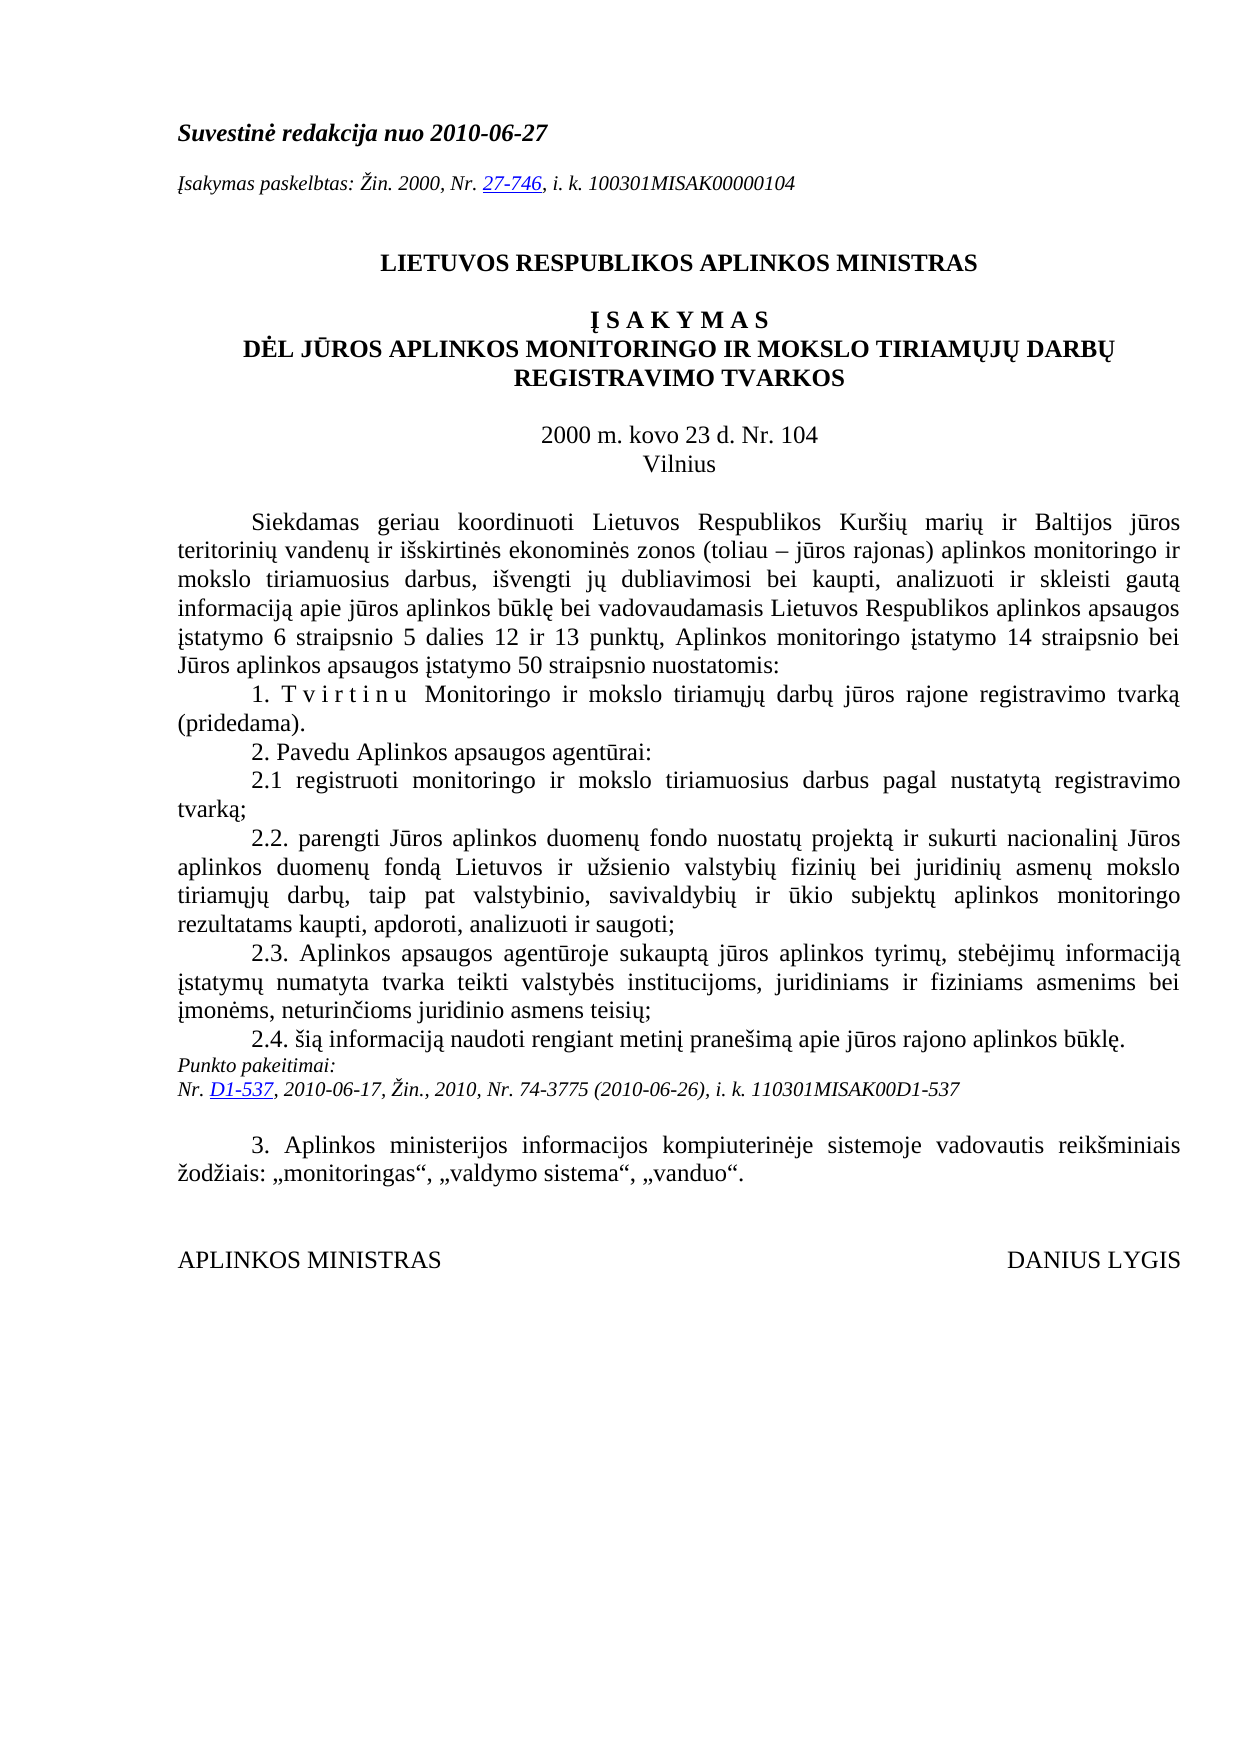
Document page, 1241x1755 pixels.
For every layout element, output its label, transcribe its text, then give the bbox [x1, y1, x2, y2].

text 2000 m. kovo 23 d. Nr. 104 [177, 420, 1181, 449]
text 3. Aplinkos ministerijos informacijos kompiuterinėje sistemoje vadovautis reikšminiais žodžiais: „monitoringas“, „valdymo sistema“, „vanduo“. [177, 1130, 1181, 1187]
text Nr. D1-537, 2010-06-17, Žin., 2010, Nr. 74-3775 (2010-06-26), i. k. 110301MISAK00D1-537 [177, 1077, 1181, 1101]
text Įsakymas paskelbtas: Žin. 2000, Nr. 27-746, i. k. 100301MISAK00000104 [177, 171, 1181, 195]
text 2.4. šią informaciją naudoti rengiant metinį pranešimą apie jūros rajono aplinkos būklę. [177, 1024, 1181, 1053]
text 1. Tvirtinu Monitoringo ir mokslo tiriamųjų darbų jūros rajone registravimo tvarką (pridedama). [177, 679, 1181, 737]
text Vilnius [177, 449, 1181, 478]
text Suvestinė redakcija nuo 2010-06-27 [177, 118, 1181, 147]
text DĖL JŪROS APLINKOS MONITORINGO IR MOKSLO TIRIAMŲJŲ DARBŲ REGISTRAVIMO TVARKOS [177, 334, 1181, 392]
text LIETUVOS RESPUBLIKOS APLINKOS MINISTRAS [177, 248, 1181, 277]
text Į S A K Y M A S [177, 305, 1181, 334]
text 2.3. Aplinkos apsaugos agentūroje sukauptą jūros aplinkos tyrimų, stebėjimų informaciją įstatymų numatyta tvarka teikti valstybės institucijoms, juridiniams ir fiziniams asmenims bei įmonėms, neturinčioms juridinio asmens teisių; [177, 938, 1181, 1024]
text 2.2. parengti Jūros aplinkos duomenų fondo nuostatų projektą ir sukurti nacionalinį Jūros aplinkos duomenų fondą Lietuvos ir užsienio valstybių fizinių bei juridinių asmenų mokslo tiriamųjų darbų, taip pat valstybinio, savivaldybių ir ūkio subjektų aplinkos monitoringo rezultatams kaupti, apdoroti, analizuoti ir saugoti; [177, 823, 1181, 938]
text Punkto pakeitimai: [177, 1053, 1181, 1077]
text 2. Pavedu Aplinkos apsaugos agentūrai: [177, 737, 1181, 765]
text Siekdamas geriau koordinuoti Lietuvos Respublikos Kuršių marių ir Baltijos jūros teritorinių vandenų ir išskirtinės ekonominės zonos (toliau – jūros rajonas) aplinkos monitoringo ir mokslo tiriamuosius darbus, išvengti jų dubliavimosi bei kaupti, analizuoti ir skleisti gautą informaciją apie jūros aplinkos būklę bei vadovaudamasis Lietuvos Respublikos aplinkos apsaugos įstatymo 6 straipsnio 5 dalies 12 ir 13 punktų, Aplinkos monitoringo įstatymo 14 straipsnio bei Jūros aplinkos apsaugos įstatymo 50 straipsnio nuostatomis: [177, 507, 1181, 679]
text APLINKOS MINISTRAS DANIUS LYGIS [177, 1245, 1181, 1273]
text 2.1 registruoti monitoringo ir mokslo tiriamuosius darbus pagal nustatytą registravimo tvarką; [177, 765, 1181, 823]
